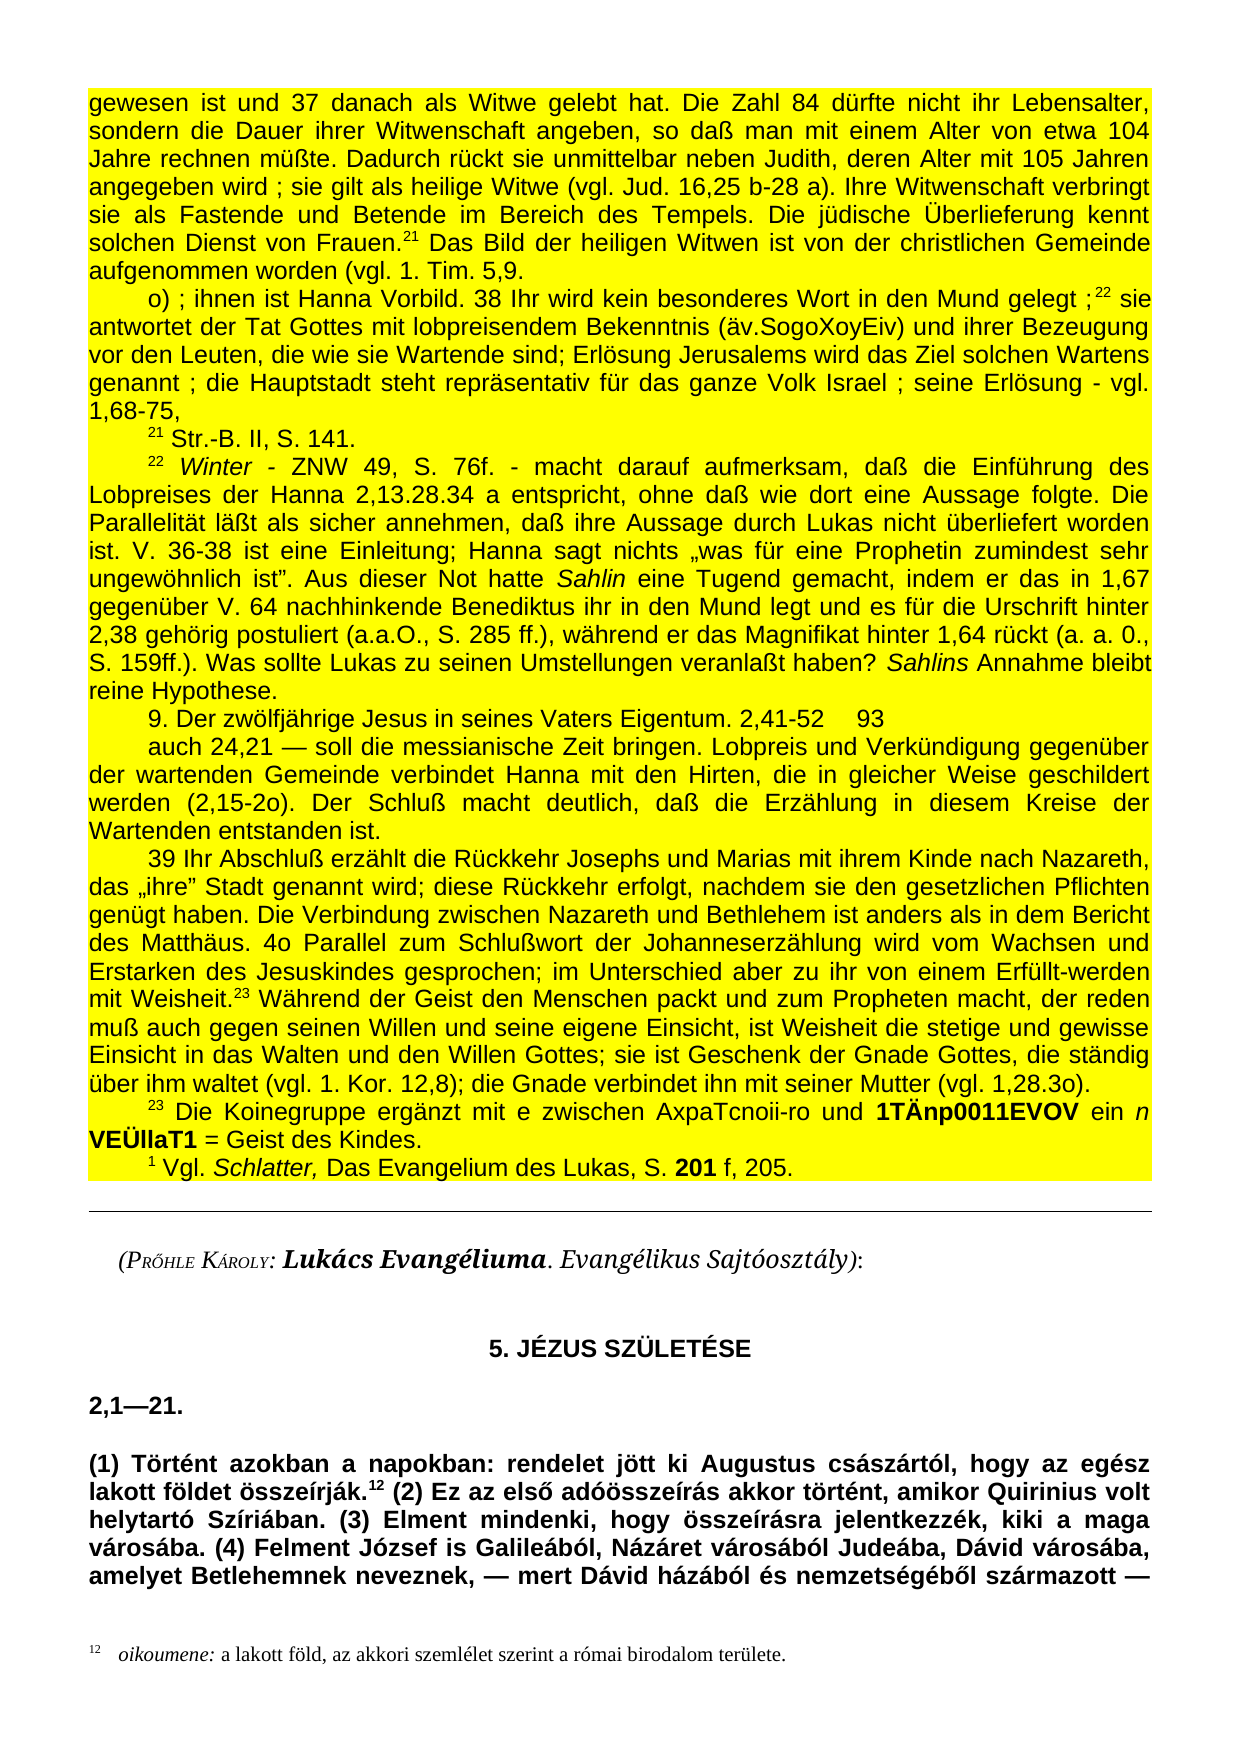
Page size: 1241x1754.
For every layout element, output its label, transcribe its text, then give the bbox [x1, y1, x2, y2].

text 5. JÉZUS SZÜLETÉSE [88, 1334, 1152, 1362]
text 21 Str.-B. II, S. 141. [88, 425, 1152, 453]
text auch 24,21 — soll die messianische Zeit bringen. Lobpreis und Verkündigung gegenüber der wartenden Gemeinde verbindet Hanna mit den Hirten, die in gleicher Weise geschildert werden (2,15-2o). Der Schluß macht deutlich, daß die Erzählung in diesem Kreise der Wartenden entstanden ist. [88, 733, 1152, 845]
text 9. Der zwölfjährige Jesus in seines Vaters Eigentum. 2,41-52 93 [88, 705, 1152, 733]
text (Prőhle Károly: Lukács Evangéliuma. Evangélikus Sajtóosztály): [88, 1212, 1152, 1305]
text (1) Történt azokban a napokban: rendelet jött ki Augustus császártól, hogy az egész lakott földet összeírják. (2) Ez az első adóösszeírás akkor történt, amikor Quirinius volt helytartó Szíriában. (3) Elment mindenki, hogy összeírásra jelentkezzék, kiki a maga városába. (4) Felment József is Galileából, Názáret városából Judeába, Dávid városába, amelyet Betlehemnek neveznek, — mert Dávid házából és nemzetségéből származott — [88, 1449, 1152, 1589]
text 22 Winter - ZNW 49, S. 76f. - macht darauf aufmerksam, daß die Einführung des Lobpreises der Hanna 2,13.28.34 a entspricht, ohne daß wie dort eine Aussage folgte. Die Parallelität läßt als sicher annehmen, daß ihre Aussage durch Lukas nicht überliefert worden ist. V. 36-38 ist eine Einleitung; Hanna sagt nichts „was für eine Prophetin zumindest sehr ungewöhnlich ist”. Aus dieser Not hatte Sahlin eine Tugend gemacht, indem er das in 1,67 gegenüber V. 64 nachhinkende Benediktus ihr in den Mund legt und es für die Urschrift hinter 2,38 gehörig postuliert (a.a.O., S. 285 ff.), während er das Magnifikat hinter 1,64 rückt (a. a. 0., S. 159ff.). Was sollte Lukas zu seinen Umstellungen veranlaßt haben? Sahlins Annahme bleibt reine Hypothese. [88, 453, 1152, 705]
text 1 Vgl. Schlatter, Das Evangelium des Lukas, S. 201 f, 205. [88, 1153, 1152, 1181]
text 23 Die Koinegruppe ergänzt mit e zwischen AxpaTcnoii-ro und 1TÄnp0011EVOV ein n VEÜllaT1 = Geist des Kindes. [88, 1097, 1152, 1153]
text 2,1―21. [88, 1392, 1152, 1420]
text gewesen ist und 37 danach als Witwe gelebt hat. Die Zahl 84 dürfte nicht ihr Lebensalter, sondern die Dauer ihrer Witwenschaft angeben, so daß man mit einem Alter von etwa 104 Jahre rechnen müßte. Dadurch rückt sie unmittelbar neben Judith, deren Alter mit 105 Jahren angegeben wird ; sie gilt als heilige Witwe (vgl. Jud. 16,25 b-28 a). Ihre Witwenschaft verbringt sie als Fastende und Betende im Bereich des Tempels. Die jüdische Überlieferung kennt solchen Dienst von Frauen.21 Das Bild der heiligen Witwen ist von der christlichen Gemeinde aufgenommen worden (vgl. 1. Tim. 5,9. [88, 88, 1152, 285]
text 39 Ihr Abschluß erzählt die Rückkehr Josephs und Marias mit ihrem Kinde nach Nazareth, das „ihre” Stadt genannt wird; diese Rückkehr erfolgt, nachdem sie den gesetzlichen Pflichten genügt haben. Die Verbindung zwischen Nazareth und Bethlehem ist anders als in dem Bericht des Matthäus. 4o Parallel zum Schlußwort der Johanneserzählung wird vom Wachsen und Erstarken des Jesuskindes gesprochen; im Unterschied aber zu ihr von einem Erfüllt-werden mit Weisheit.23 Während der Geist den Menschen packt und zum Propheten macht, der reden muß auch gegen seinen Willen und seine eigene Einsicht, ist Weisheit die stetige und gewisse Einsicht in das Walten und den Willen Gottes; sie ist Geschenk der Gnade Gottes, die ständig über ihm waltet (vgl. 1. Kor. 12,8); die Gnade verbindet ihn mit seiner Mutter (vgl. 1,28.3o). [88, 845, 1152, 1097]
text o) ; ihnen ist Hanna Vorbild. 38 Ihr wird kein besonderes Wort in den Mund gelegt ;22 sie antwortet der Tat Gottes mit lobpreisendem Bekenntnis (äv.SogoXoyEiv) und ihrer Bezeugung vor den Leuten, die wie sie Wartende sind; Erlösung Jerusalems wird das Ziel solchen Wartens genannt ; die Hauptstadt steht repräsentativ für das ganze Volk Israel ; seine Erlösung - vgl. 1,68-75, [88, 285, 1152, 425]
text oikoumene: a lakott föld, az akkori szemlélet szerint a római birodalom területe. [88, 1642, 1152, 1665]
